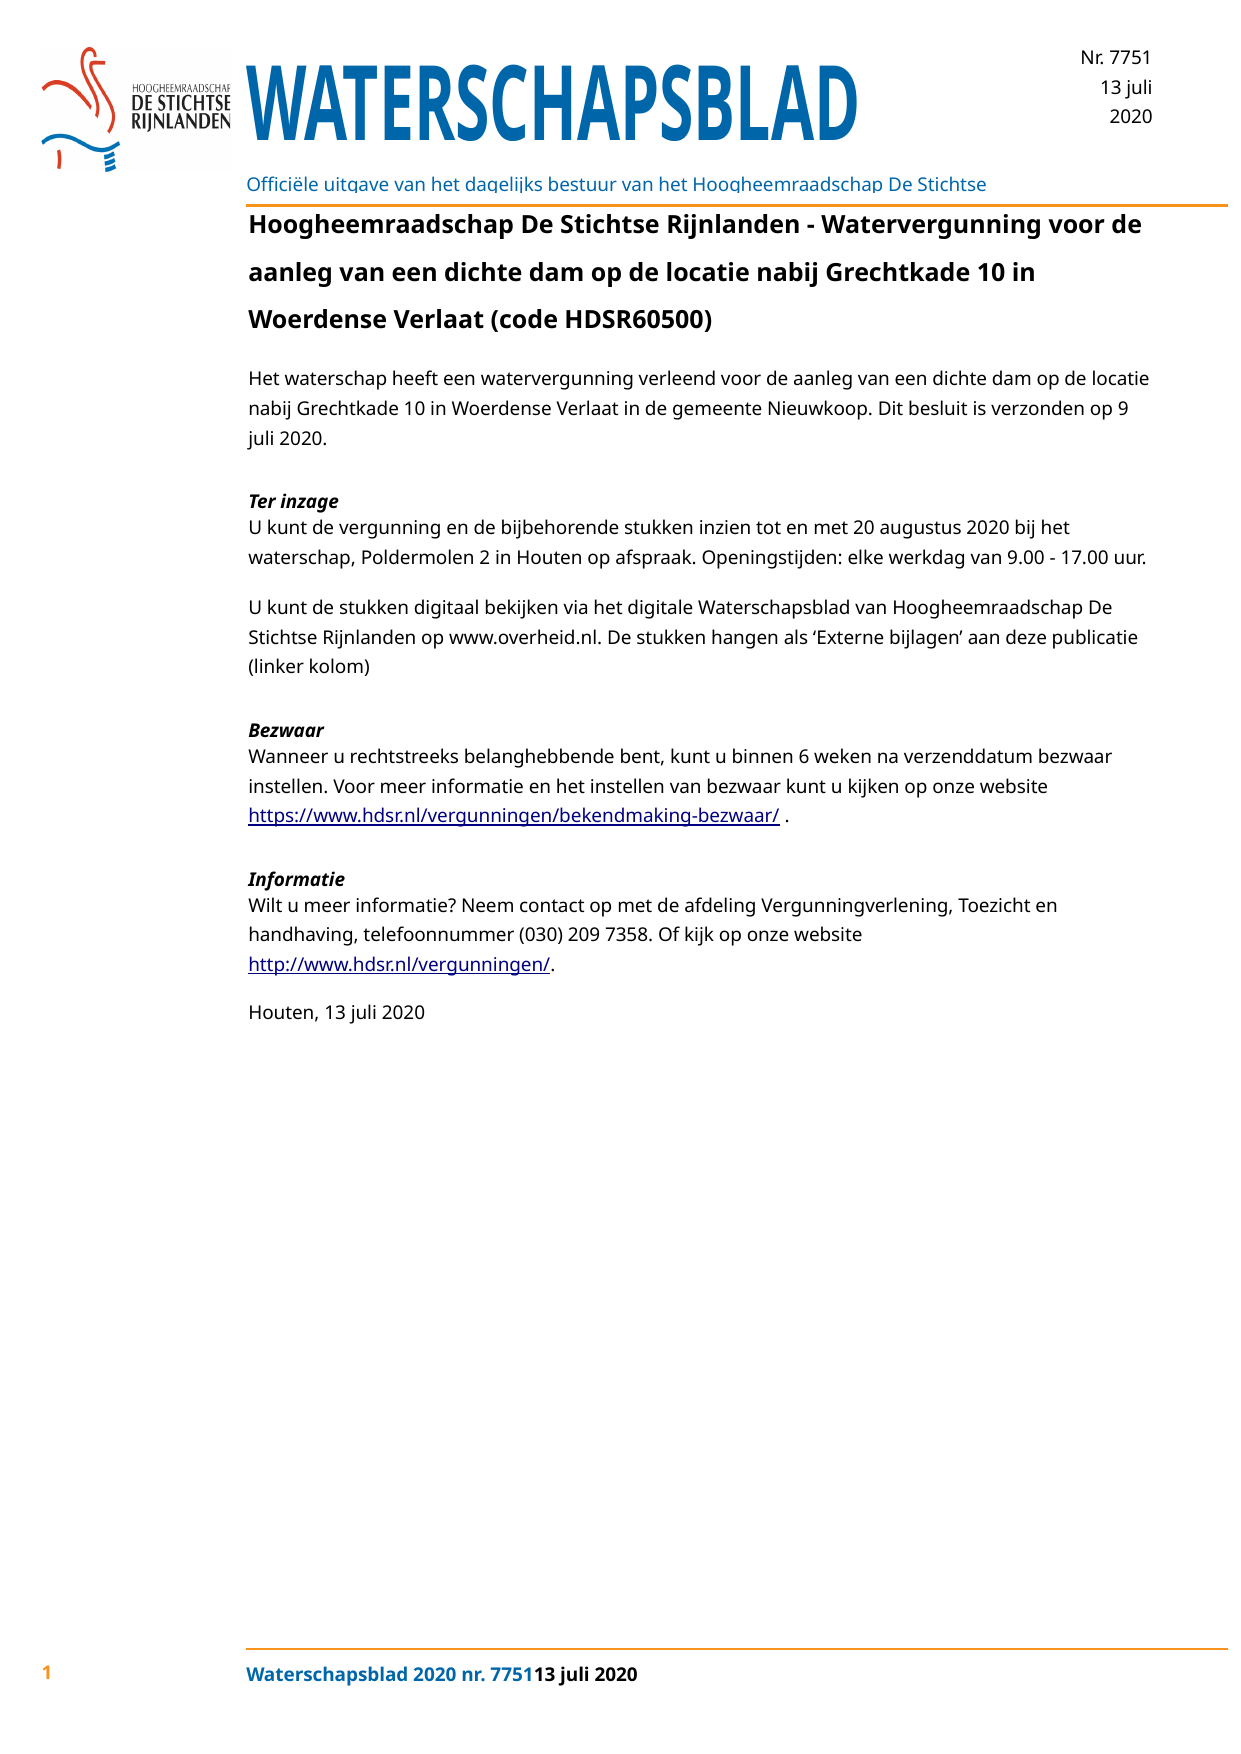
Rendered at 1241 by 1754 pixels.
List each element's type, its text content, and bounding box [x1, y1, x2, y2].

text Houten, 13 juli 2020 [248, 999, 1152, 1025]
text Hoogheemraadschap De Stichtse Rijnlanden - Watervergunning voor de aanleg van een dichte dam op de locatie nabij Grechtkade 10 in Woerdense Verlaat (code HDSR60500) [248, 207, 1152, 336]
text U kunt de stukken digitaal bekijken via het digitale Waterschapsblad van Hoogheemraadschap De Stichtse Rijnlanden op www.overheid.nl. De stukken hangen als ‘Externe bijlagen’ aan deze publicatie (linker kolom) [248, 594, 1152, 679]
text Informatie [248, 866, 1152, 892]
text Ter inzage [248, 489, 1152, 514]
picture [41, 47, 231, 172]
text Wilt u meer informatie? Neem contact op met de afdeling Vergunningverlening, Toezicht en handhaving, telefoonnummer (030) 209 7358. Of kijk op onze website http://www.hdsr.nl/vergunningen/. [248, 892, 1152, 977]
text U kunt de vergunning en de bijbehorende stukken inzien tot en met 20 augustus 2020 bij het waterschap, Poldermolen 2 in Houten op afspraak. Openingstijden: elke werkdag van 9.00 - 17.00 uur. [248, 514, 1152, 570]
text Wanneer u rechtstreeks belanghebbende bent, kunt u binnen 6 weken na verzenddatum bezwaar instellen. Voor meer informatie en het instellen van bezwaar kunt u kijken op onze website https://www.hdsr.nl/vergunningen/bekendmaking-bezwaar/ . [248, 743, 1152, 828]
text Het waterschap heeft een watervergunning verleend voor de aanleg van een dichte dam op de locatie nabij Grechtkade 10 in Woerdense Verlaat in de gemeente Nieuwkoop. Dit besluit is verzonden op 9 juli 2020. [248, 366, 1152, 450]
text Bezwaar [248, 717, 1152, 743]
